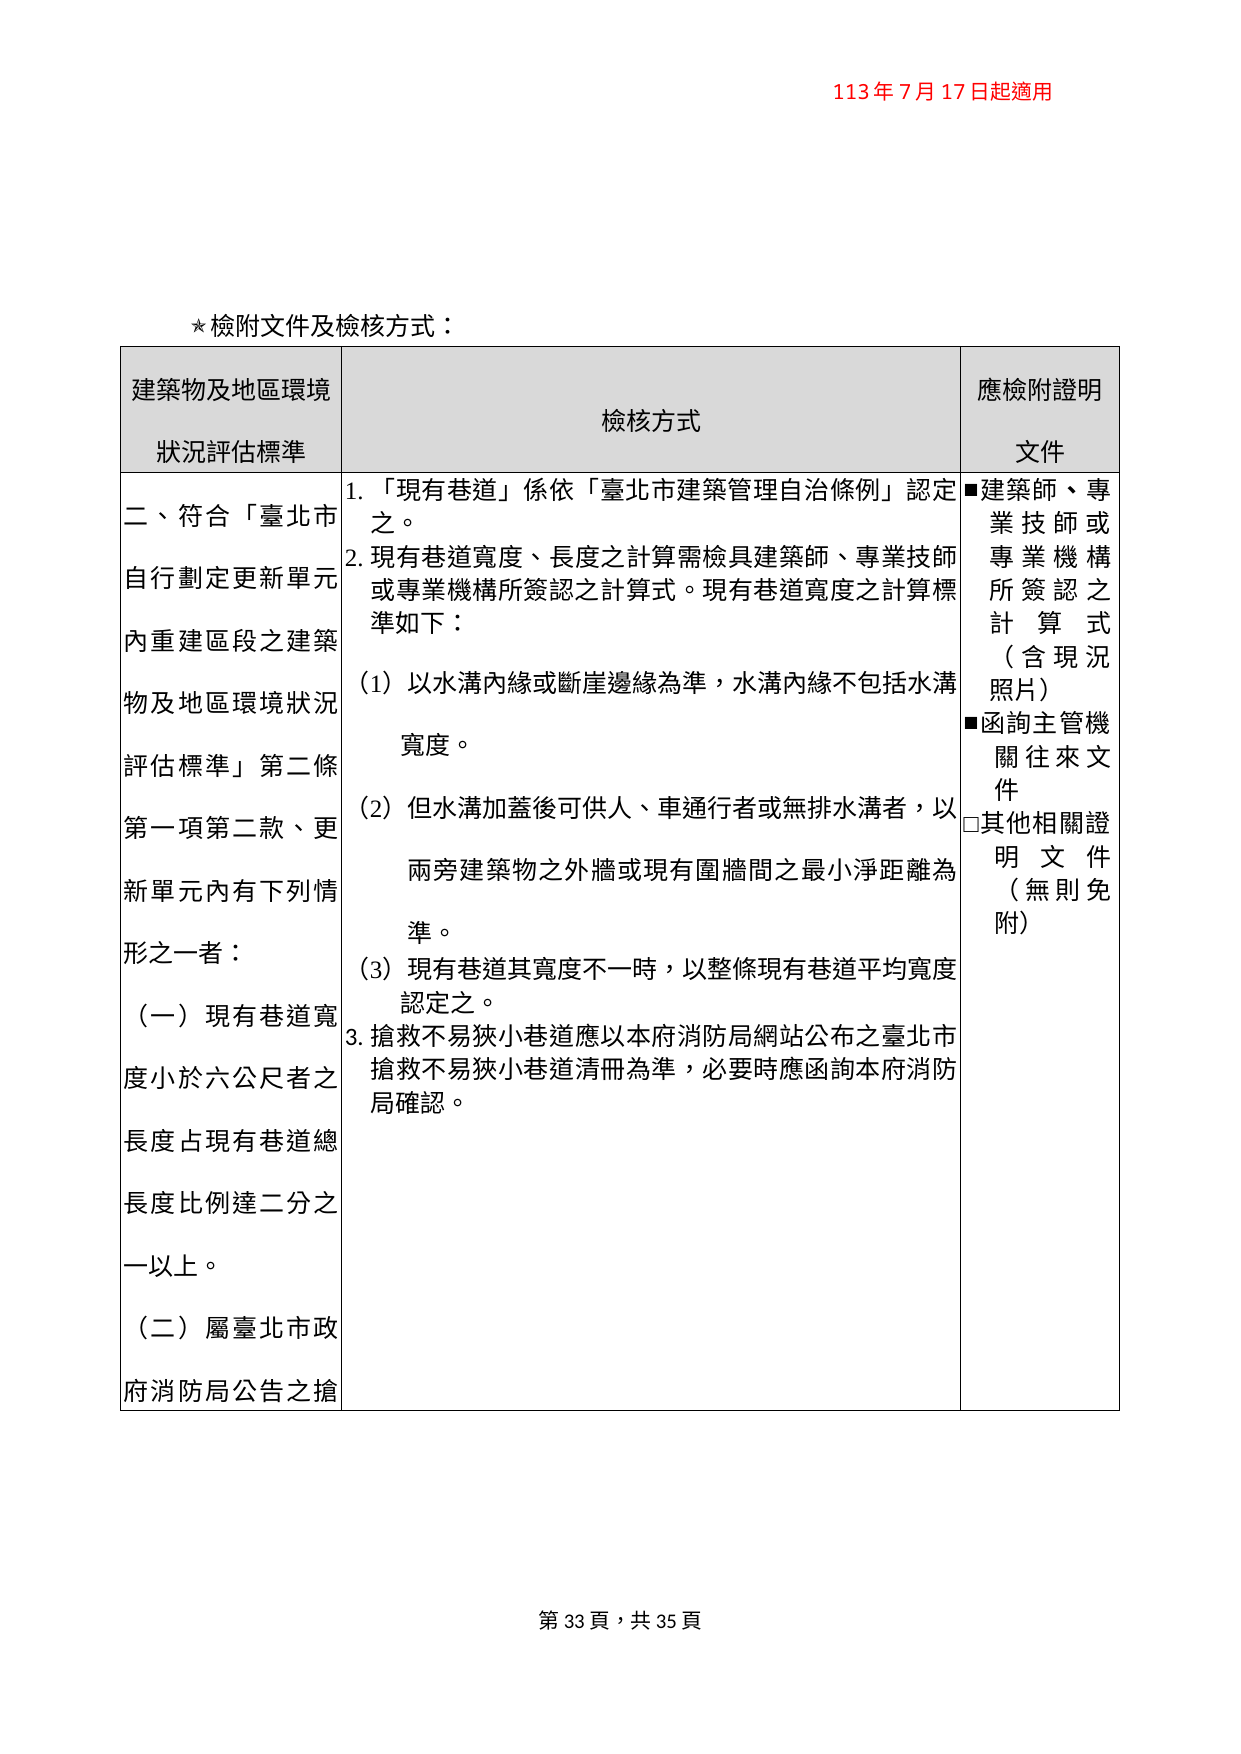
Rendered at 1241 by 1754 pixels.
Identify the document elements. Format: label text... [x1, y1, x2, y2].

table_cell 二、符合「臺北市自行劃定更新單元內重建區段之建築物及地區環境狀況評估標準」第二條第一項第二款、更新單元內有下列情形之一者： （一）現有巷道寬度小於六公尺者之長度占現有巷道總長度比例達二分之一以上。 （二）屬臺北市政府消防局公告之搶 [121, 473, 341, 1410]
table_header 建築物及地區環境狀況評估標準 [121, 347, 341, 472]
text 檢附文件及檢核方式： [187, 283, 1053, 346]
table_cell 「現有巷道」係依「臺北市建築管理自治條例」認定之。 現有巷道寬度、長度之計算需檢具建築師、專業技師或專業機構所簽認之計算式。現有巷道寬度之計算標準如下： （1）以水溝內緣或斷崖邊緣為準，水溝內緣不包括水溝寬度。 （2）但水溝加蓋後可供人、車通行者或無排水溝者，以兩旁建築物之外牆或現有圍牆間之最小淨距離為準。 （3）現有巷道其寬度不一時，以整條現有巷道平均寬度認定之。 搶救不易狹小巷道應以本府消防局網站公布之臺北市搶救不易狹小巷道清冊為準，必要時應函詢本府消防局確認。 [342, 473, 960, 1410]
table_header 檢核方式 [342, 347, 960, 472]
table_cell ■建築師、專業技師或專業機構所簽認之計算式（含現況照片） ■函詢主管機關往來文件 □其他相關證明文件（無則免附） [961, 473, 1119, 1410]
table_header 應檢附證明 文件 [961, 347, 1119, 472]
